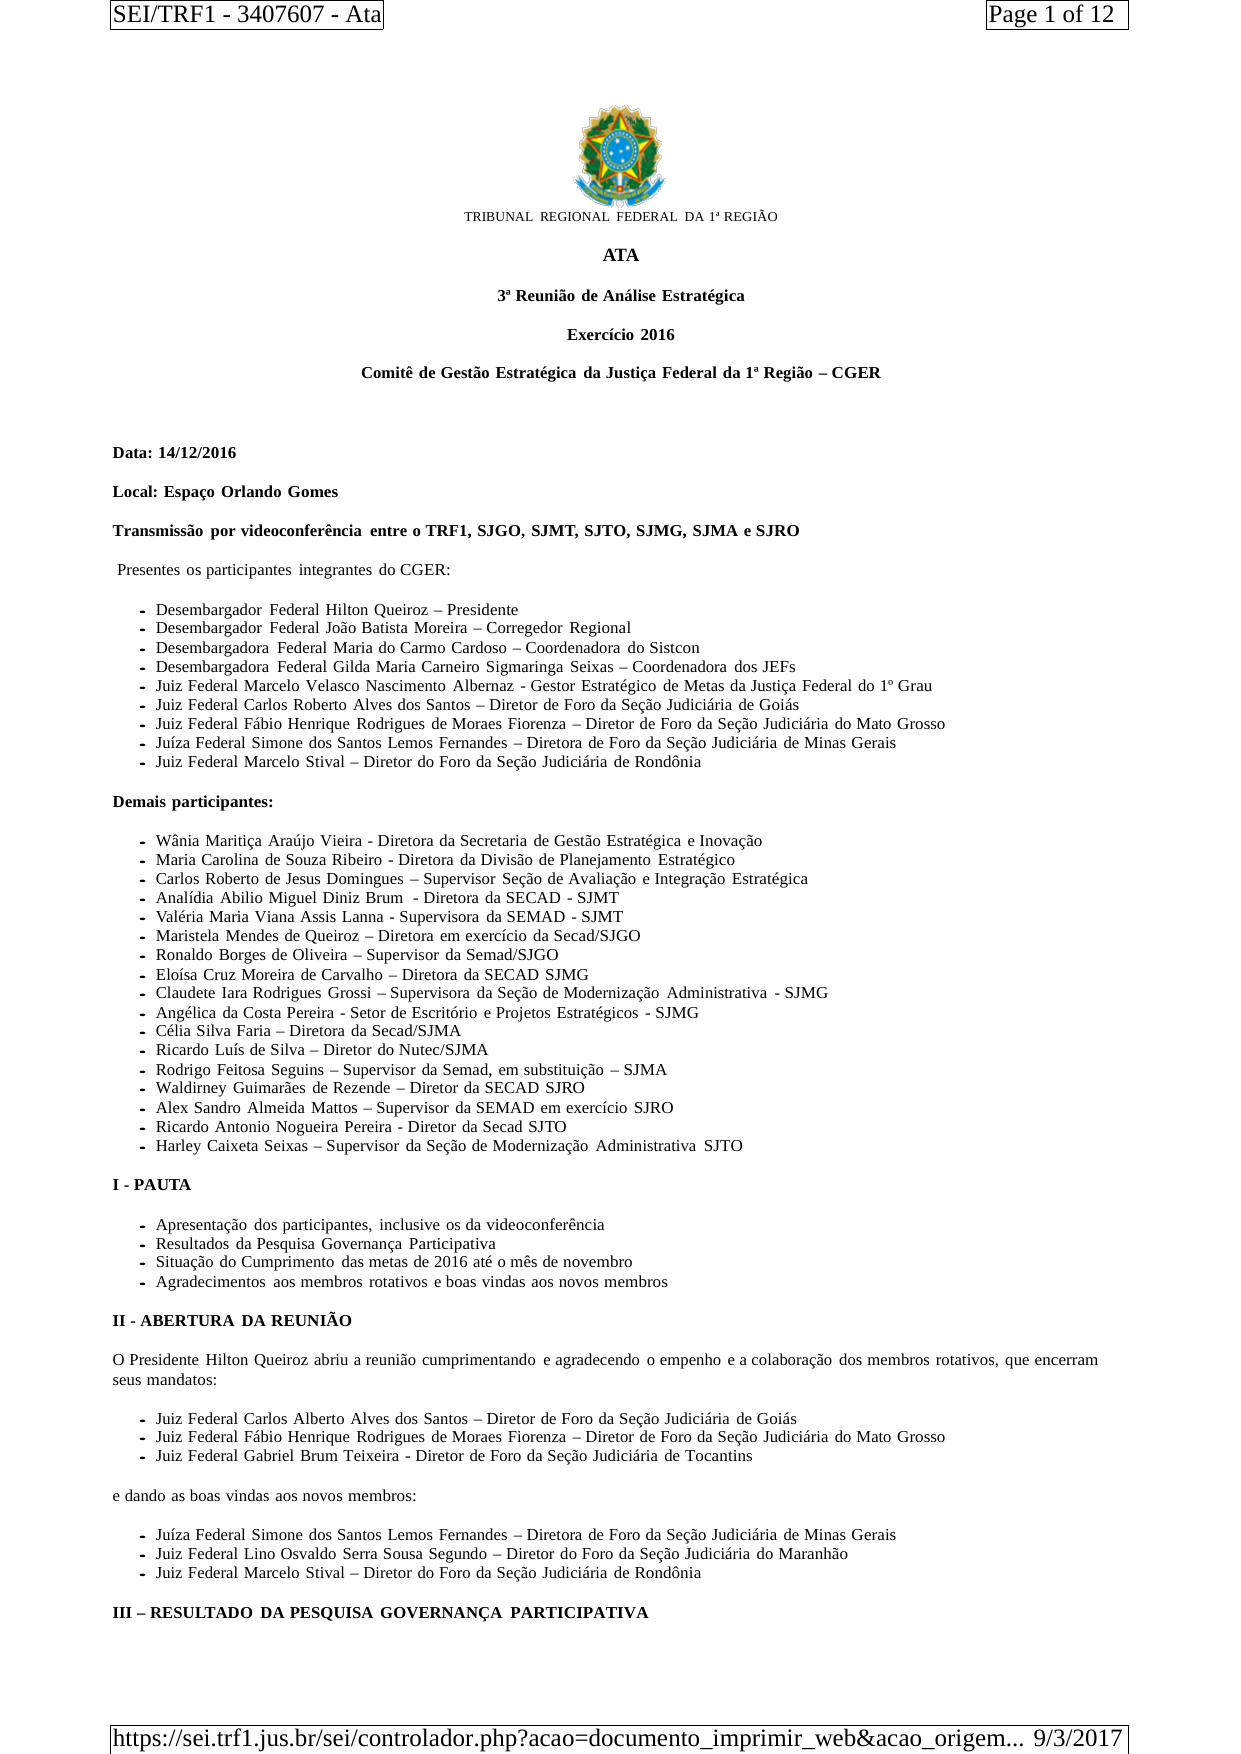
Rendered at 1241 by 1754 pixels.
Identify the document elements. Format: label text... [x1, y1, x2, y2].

text • Harley Caixeta Seixas – Supervisor da Seção de Modernização Administrativa SJTO [138, 1136, 1140, 1155]
text • Ronaldo Borges de Oliveira – Supervisor da Semad/SJGO [138, 945, 1140, 964]
text • Waldirney Guimarães de Rezende – Diretor da SECAD SJRO [138, 1079, 1140, 1098]
text • Agradecimentos aos membros rotativos e boas vindas aos novos membros [138, 1272, 1140, 1291]
text Data: 14/12/2016 [112, 442, 1140, 462]
text • Apresentação dos participantes, inclusive os da videoconferência [138, 1214, 1140, 1233]
text e dando as boas vindas aos novos membros: [112, 1486, 1140, 1505]
text I - PAUTA [112, 1175, 1140, 1194]
text • Situação do Cumprimento das metas de 2016 até o mês de novembro [138, 1253, 1140, 1272]
text 3ª Reunião de Análise Estratégica [492, 286, 749, 305]
text • Juiz Federal Marcelo Velasco Nascimento Albernaz - Gestor Estratégico de Metas da Justiça Federal do 1º Grau [138, 676, 1140, 695]
text • Resultados da Pesquisa Governança Participativa [138, 1234, 1140, 1253]
text • Rodrigo Feitosa Seguins – Supervisor da Semad, em substituição – SJMA [138, 1060, 1140, 1079]
text • Wânia Maritiça Araújo Vieira - Diretora da Secretaria de Gestão Estratégica e Inovação [138, 831, 1140, 850]
text Demais participantes: [112, 791, 1140, 811]
text • Desembargadora Federal Maria do Carmo Cardoso – Coordenadora do Sistcon [138, 638, 1140, 657]
text III – RESULTADO DA PESQUISA GOVERNANÇA PARTICIPATIVA [112, 1602, 1140, 1622]
text Presentes os participantes integrantes do CGER: [117, 560, 1140, 579]
text • Juiz Federal Carlos Roberto Alves dos Santos – Diretor de Foro da Seção Judiciária de Goiás [138, 695, 1140, 714]
text • Juiz Federal Carlos Alberto Alves dos Santos – Diretor de Foro da Seção Judiciária de Goiás [138, 1408, 1140, 1428]
text • Angélica da Costa Pereira - Setor de Escritório e Projetos Estratégicos - SJMG [138, 1002, 1140, 1022]
text • Desembargador Federal João Batista Moreira – Corregedor Regional [138, 619, 1140, 638]
text • Maristela Mendes de Queiroz – Diretora em exercício da Secad/SJGO [138, 926, 1140, 945]
text • Ricardo Luís de Silva – Diretor do Nutec/SJMA [138, 1041, 1140, 1059]
text • Juíza Federal Simone dos Santos Lemos Fernandes – Diretora de Foro da Seção Judiciária de Minas Gerais [138, 733, 1140, 752]
text • Juiz Federal Fábio Henrique Rodrigues de Moraes Fiorenza – Diretor de Foro da Seção Judiciária do Mato Grosso [138, 714, 1140, 733]
text • Juiz Federal Fábio Henrique Rodrigues de Moraes Fiorenza – Diretor de Foro da Seção Judiciária do Mato Grosso [138, 1428, 1140, 1447]
text Comitê de Gestão Estratégica da Justiça Federal da 1ª Região – CGER [356, 364, 886, 383]
text • Juiz Federal Lino Osvaldo Serra Sousa Segundo – Diretor do Foro da Seção Judiciária do Maranhão [138, 1544, 1140, 1563]
text Transmissão por videoconferência entre o TRF1, SJGO, SJMT, SJTO, SJMG, SJMA e SJRO [112, 521, 1140, 540]
text • Eloísa Cruz Moreira de Carvalho – Diretora da SECAD SJMG [138, 964, 1140, 983]
text TRIBUNAL REGIONAL FEDERAL DA 1ª REGIÃO [459, 209, 783, 224]
text O Presidente Hilton Queiroz abriu a reunião cumprimentando e agradecendo o empenho e a colaboração dos membros rotativos, que encerram seus mandatos: [112, 1350, 1103, 1388]
text • Valéria Maria Viana Assis Lanna - Supervisora da SEMAD - SJMT [138, 907, 1140, 926]
text • Carlos Roberto de Jesus Domingues – Supervisor Seção de Avaliação e Integração Estratégica [138, 869, 1140, 888]
text • Desembargador Federal Hilton Queiroz – Presidente [138, 599, 1140, 619]
text • Claudete Iara Rodrigues Grossi – Supervisora da Seção de Modernização Administrativa - SJMG [138, 983, 1140, 1002]
text • Desembargadora Federal Gilda Maria Carneiro Sigmaringa Seixas – Coordenadora dos JEFs [138, 657, 1140, 676]
text • Juiz Federal Gabriel Brum Teixeira - Diretor de Foro da Seção Judiciária de Tocantins [138, 1447, 1140, 1466]
text • Juiz Federal Marcelo Stival – Diretor do Foro da Seção Judiciária de Rondônia [138, 752, 1140, 771]
text Exercício 2016 [562, 325, 679, 344]
text ATA [596, 244, 646, 266]
text • Alex Sandro Almeida Mattos – Supervisor da SEMAD em exercício SJRO [138, 1098, 1140, 1117]
text • Maria Carolina de Souza Ribeiro - Diretora da Divisão de Planejamento Estratégico [138, 850, 1140, 869]
text • Ricardo Antonio Nogueira Pereira - Diretor da Secad SJTO [138, 1117, 1140, 1136]
text • Analídia Abilio Miguel Diniz Brum - Diretora da SECAD - SJMT [138, 888, 1140, 907]
text • Juíza Federal Simone dos Santos Lemos Fernandes – Diretora de Foro da Seção Judiciária de Minas Gerais [138, 1525, 1140, 1544]
text • Célia Silva Faria – Diretora da Secad/SJMA [138, 1022, 1140, 1041]
text II - ABERTURA DA REUNIÃO [112, 1311, 1140, 1330]
text Local: Espaço Orlando Gomes [112, 482, 1140, 501]
picture [573, 105, 666, 208]
text • Juiz Federal Marcelo Stival – Diretor do Foro da Seção Judiciária de Rondônia [138, 1563, 1140, 1582]
